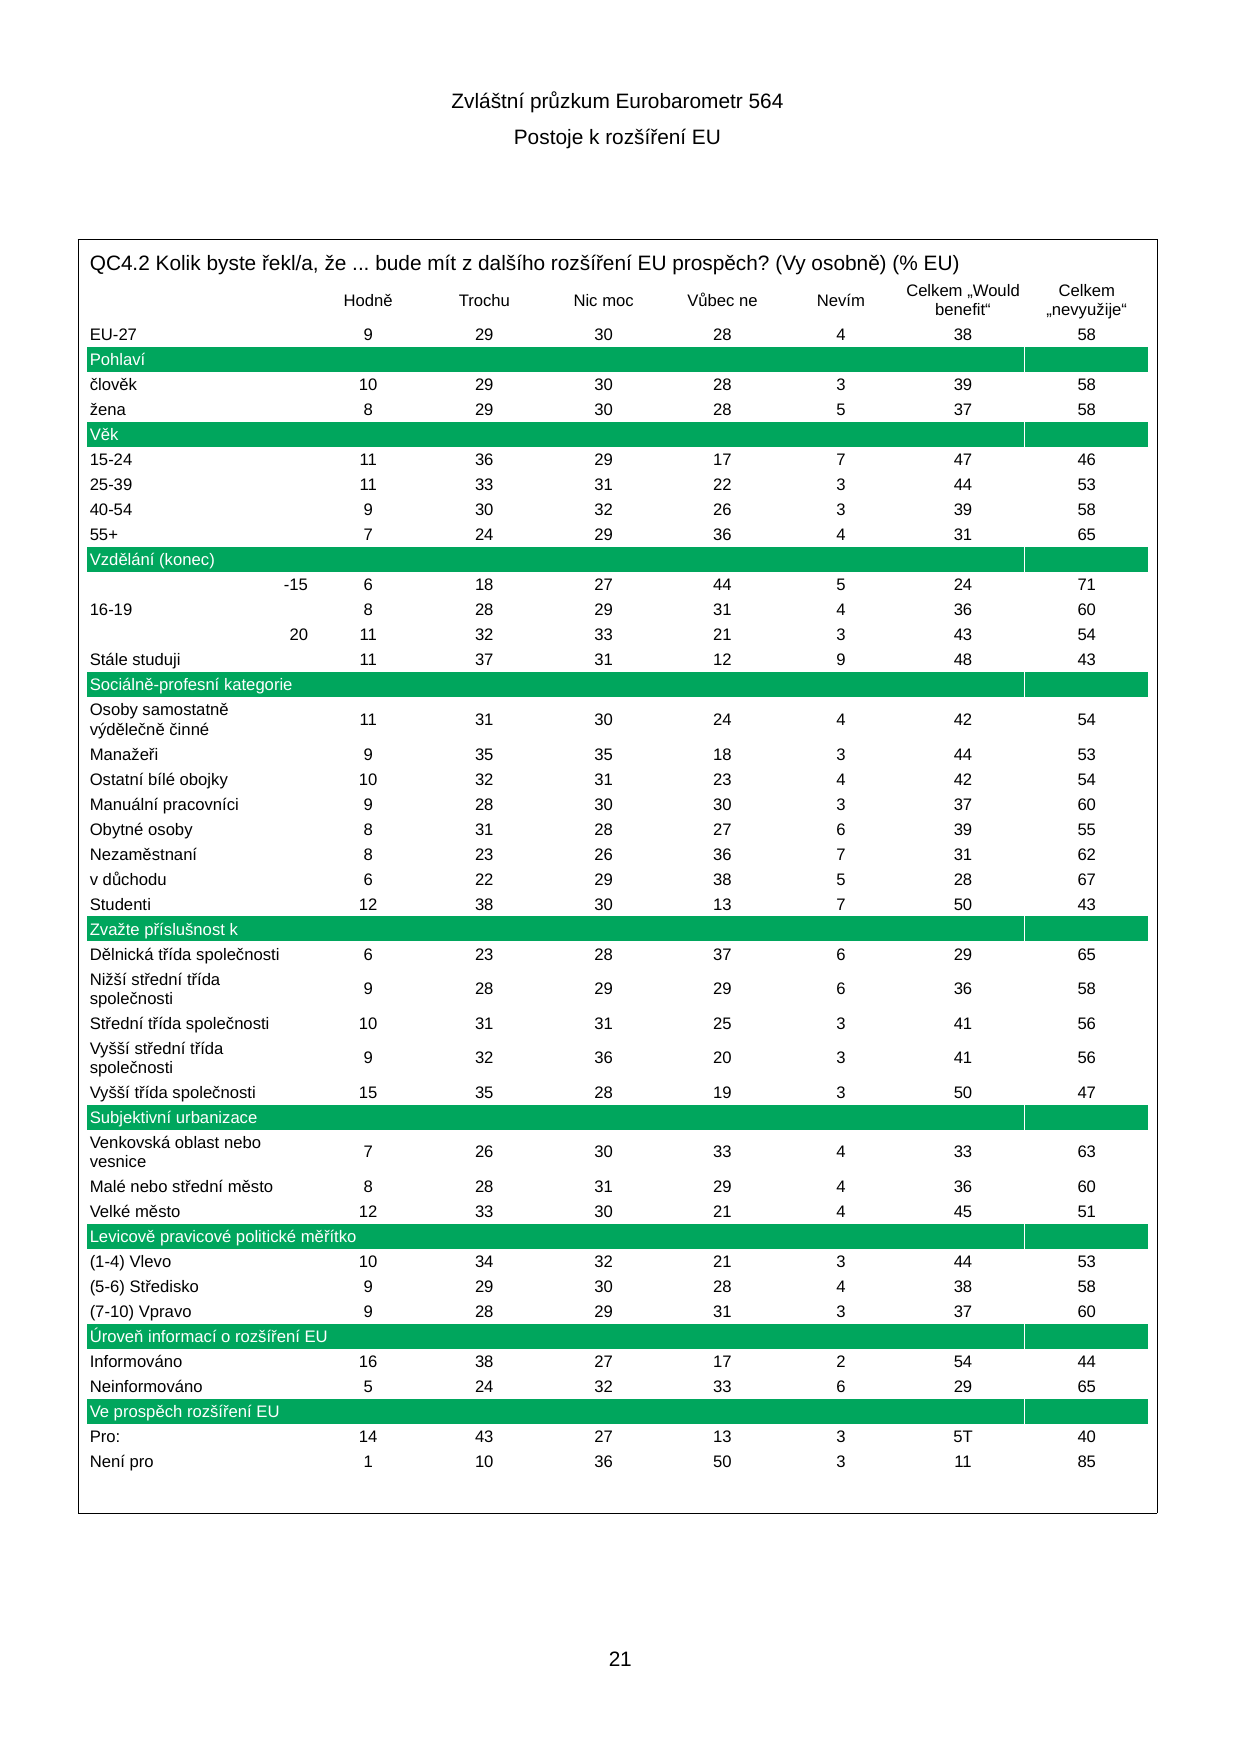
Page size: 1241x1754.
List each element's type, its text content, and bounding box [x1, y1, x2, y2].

table_cell 5T [901, 1424, 1024, 1449]
table_cell 24 [664, 697, 781, 741]
table_cell 11 [311, 622, 425, 647]
table_cell Osoby samostatně výdělečně činné [87, 697, 311, 741]
table_cell 31 [901, 522, 1024, 547]
table_cell 37 [901, 1299, 1024, 1324]
table_cell 27 [664, 816, 781, 841]
table_cell 30 [543, 322, 664, 347]
table_cell 37 [664, 941, 781, 966]
table_cell 6 [311, 572, 425, 597]
table_cell 4 [781, 1274, 901, 1299]
table_cell 10 [425, 1449, 543, 1474]
table_cell 53 [1025, 472, 1148, 497]
table_cell 36 [901, 966, 1024, 1011]
table_cell 29 [425, 372, 543, 397]
table_cell [901, 1224, 1024, 1249]
table_cell 28 [425, 966, 543, 1011]
table_cell Subjektivní urbanizace [87, 1105, 901, 1130]
table_cell [1025, 347, 1148, 372]
table_cell 4 [781, 1199, 901, 1224]
table_cell 41 [901, 1011, 1024, 1036]
table_cell 7 [781, 891, 901, 916]
table_cell 8 [311, 597, 425, 622]
table_cell Manuální pracovníci [87, 791, 311, 816]
table_cell 4 [781, 766, 901, 791]
table_cell 71 [1025, 572, 1148, 597]
table_cell (5-6) Středisko [87, 1274, 311, 1299]
table_cell 9 [311, 741, 425, 766]
table_cell 26 [664, 497, 781, 522]
table_cell 29 [425, 1274, 543, 1299]
table_cell 31 [543, 472, 664, 497]
table_cell Není pro [87, 1449, 311, 1474]
table_cell 33 [901, 1130, 1024, 1174]
table_cell 33 [425, 472, 543, 497]
table_cell 3 [781, 1011, 901, 1036]
table_cell 12 [664, 647, 781, 672]
table_cell 46 [1025, 447, 1148, 472]
table_cell Malé nebo střední město [87, 1174, 311, 1199]
table_cell 36 [425, 447, 543, 472]
table_cell 40-54 [87, 497, 311, 522]
table_cell 31 [664, 597, 781, 622]
table_cell 6 [781, 1374, 901, 1399]
table_cell 54 [1025, 766, 1148, 791]
table_cell 23 [664, 766, 781, 791]
table_cell 39 [901, 497, 1024, 522]
table_cell 29 [425, 397, 543, 422]
table_cell 17 [664, 1349, 781, 1374]
table_cell 21 [664, 1199, 781, 1224]
table_cell 3 [781, 1036, 901, 1080]
table_cell 9 [311, 497, 425, 522]
table_cell 63 [1025, 1130, 1148, 1174]
table_cell 36 [664, 522, 781, 547]
table_cell 67 [1025, 866, 1148, 891]
table_cell 3 [781, 1299, 901, 1324]
table_cell Nic moc [543, 278, 664, 322]
table_cell Informováno [87, 1349, 311, 1374]
table_cell 25-39 [87, 472, 311, 497]
table_cell Levicově pravicové politické měřítko [87, 1224, 901, 1249]
table_cell 38 [901, 322, 1024, 347]
table_cell 6 [781, 966, 901, 1011]
table_cell 8 [311, 397, 425, 422]
table_cell Dělnická třída společnosti [87, 941, 311, 966]
table_cell 25 [664, 1011, 781, 1036]
table_cell 58 [1025, 397, 1148, 422]
table_cell 8 [311, 1174, 425, 1199]
table_cell 7 [311, 522, 425, 547]
table_cell 31 [425, 1011, 543, 1036]
table_cell 38 [664, 866, 781, 891]
table_cell 53 [1025, 1249, 1148, 1274]
table_cell 10 [311, 1011, 425, 1036]
table_cell 29 [543, 966, 664, 1011]
table_cell 18 [664, 741, 781, 766]
table_cell 33 [664, 1374, 781, 1399]
table_cell 29 [543, 447, 664, 472]
table_cell 54 [1025, 622, 1148, 647]
table_cell 34 [425, 1249, 543, 1274]
table_cell 33 [543, 622, 664, 647]
table_cell [901, 547, 1024, 572]
table_cell 6 [311, 866, 425, 891]
table_cell 28 [425, 1174, 543, 1199]
table_cell 28 [425, 1299, 543, 1324]
table_cell 37 [901, 397, 1024, 422]
table_cell 50 [664, 1449, 781, 1474]
table_cell 11 [311, 647, 425, 672]
table_cell [1025, 1399, 1148, 1424]
table_cell 47 [1025, 1080, 1148, 1105]
table_cell Ve prospěch rozšíření EU [87, 1399, 1024, 1424]
table_cell Vyšší třída společnosti [87, 1080, 311, 1105]
table_cell [901, 422, 1024, 447]
table_cell 31 [543, 647, 664, 672]
table_cell 27 [543, 572, 664, 597]
table_cell 36 [901, 597, 1024, 622]
table_cell 44 [664, 572, 781, 597]
table_cell 32 [543, 1249, 664, 1274]
table_cell 43 [901, 622, 1024, 647]
table_cell 32 [425, 1036, 543, 1080]
table_cell 14 [311, 1424, 425, 1449]
table_cell 43 [425, 1424, 543, 1449]
table_cell 22 [425, 866, 543, 891]
table_cell 35 [425, 741, 543, 766]
table_cell 20 [87, 622, 311, 647]
table_cell 47 [901, 447, 1024, 472]
table_cell 28 [664, 372, 781, 397]
table_cell 30 [664, 791, 781, 816]
table_cell Neinformováno [87, 1374, 311, 1399]
table_cell žena [87, 397, 311, 422]
table_cell Stále studuji [87, 647, 311, 672]
table_cell 53 [1025, 741, 1148, 766]
table_cell 29 [664, 1174, 781, 1199]
table_cell 3 [781, 1249, 901, 1274]
table_cell 29 [543, 866, 664, 891]
table_cell Velké město [87, 1199, 311, 1224]
table_cell 5 [781, 866, 901, 891]
table_cell 41 [901, 1036, 1024, 1080]
table_cell 50 [901, 1080, 1024, 1105]
table_cell Nezaměstnaní [87, 841, 311, 866]
table_cell 12 [311, 891, 425, 916]
table_cell 6 [781, 941, 901, 966]
table_cell Nevím [781, 278, 901, 322]
table_cell 20 [664, 1036, 781, 1080]
table_cell 7 [781, 841, 901, 866]
table_cell 56 [1025, 1011, 1148, 1036]
table_cell 44 [901, 741, 1024, 766]
table_cell 7 [311, 1130, 425, 1174]
table_cell 42 [901, 766, 1024, 791]
table_cell Manažeři [87, 741, 311, 766]
table_cell 1 [311, 1449, 425, 1474]
table_cell 36 [664, 841, 781, 866]
table_cell 36 [901, 1174, 1024, 1199]
table_cell 31 [543, 1011, 664, 1036]
table_cell 10 [311, 372, 425, 397]
table_cell 28 [901, 866, 1024, 891]
table_cell 3 [781, 472, 901, 497]
table_cell 35 [543, 741, 664, 766]
table_cell 65 [1025, 1374, 1148, 1399]
table_cell 3 [781, 497, 901, 522]
table_cell 4 [781, 1174, 901, 1199]
table_cell 3 [781, 1080, 901, 1105]
table_cell 17 [664, 447, 781, 472]
table_cell 54 [1025, 697, 1148, 741]
table_cell 30 [543, 1274, 664, 1299]
table_cell 36 [543, 1036, 664, 1080]
table_cell 6 [781, 816, 901, 841]
table_cell 11 [901, 1449, 1024, 1474]
table_cell -15 [87, 572, 311, 597]
table_cell 39 [901, 816, 1024, 841]
table_cell Střední třída společnosti [87, 1011, 311, 1036]
table_cell 9 [311, 966, 425, 1011]
table_cell 58 [1025, 966, 1148, 1011]
table_cell 43 [1025, 891, 1148, 916]
table_cell 3 [781, 1449, 901, 1474]
table_cell 65 [1025, 941, 1148, 966]
table_cell 30 [543, 791, 664, 816]
table_cell 29 [543, 1299, 664, 1324]
table_cell 30 [543, 1130, 664, 1174]
table_cell 58 [1025, 322, 1148, 347]
table_cell 4 [781, 522, 901, 547]
table_cell 27 [543, 1424, 664, 1449]
table_cell 28 [543, 816, 664, 841]
table_cell [1025, 1224, 1148, 1249]
table_cell Hodně [311, 278, 425, 322]
table_cell [1025, 1324, 1148, 1349]
table_cell (1-4) Vlevo [87, 1249, 311, 1274]
table_cell 9 [311, 1036, 425, 1080]
table_cell 43 [1025, 647, 1148, 672]
table_cell 37 [901, 791, 1024, 816]
table_cell Zvažte příslušnost k [87, 916, 901, 941]
table_cell 29 [664, 966, 781, 1011]
table_cell 28 [664, 397, 781, 422]
table_cell (7-10) Vpravo [87, 1299, 311, 1324]
table_cell EU-27 [87, 322, 311, 347]
table_cell 4 [781, 697, 901, 741]
table_cell 38 [425, 1349, 543, 1374]
table_cell 60 [1025, 597, 1148, 622]
table_cell Trochu [425, 278, 543, 322]
table_cell 15-24 [87, 447, 311, 472]
table_cell [901, 1105, 1024, 1130]
table_cell 3 [781, 622, 901, 647]
table_cell 29 [425, 322, 543, 347]
table_cell 11 [311, 472, 425, 497]
table_cell 58 [1025, 497, 1148, 522]
table_cell 3 [781, 372, 901, 397]
table_cell 56 [1025, 1036, 1148, 1080]
table_cell 60 [1025, 791, 1148, 816]
table_cell 62 [1025, 841, 1148, 866]
table_cell v důchodu [87, 866, 311, 891]
table_cell 15 [311, 1080, 425, 1105]
table_cell 30 [543, 1199, 664, 1224]
table_cell 10 [311, 1249, 425, 1274]
table_cell 28 [664, 322, 781, 347]
table_header QC4.2 Kolik byste řekl/a, že ... bude mít z dalšího rozšíření EU prospěch? (Vy osobně) (% EU) [87, 248, 1148, 278]
table_cell 28 [425, 791, 543, 816]
table_cell 32 [425, 766, 543, 791]
table_cell 55+ [87, 522, 311, 547]
table_cell 44 [1025, 1349, 1148, 1374]
table_cell Pro: [87, 1424, 311, 1449]
table_cell 16-19 [87, 597, 311, 622]
table_cell 85 [1025, 1449, 1148, 1474]
table_cell 40 [1025, 1424, 1148, 1449]
table_cell 23 [425, 841, 543, 866]
table_cell 42 [901, 697, 1024, 741]
table_cell 21 [664, 622, 781, 647]
table_cell 11 [311, 447, 425, 472]
table_cell 23 [425, 941, 543, 966]
table_cell 48 [901, 647, 1024, 672]
table_cell 9 [311, 322, 425, 347]
table_cell 3 [781, 1424, 901, 1449]
table_cell 4 [781, 597, 901, 622]
table_cell [87, 278, 311, 322]
table_cell 33 [664, 1130, 781, 1174]
table_cell 10 [311, 766, 425, 791]
table_cell [1025, 672, 1148, 697]
table_cell 7 [781, 447, 901, 472]
table_cell 24 [425, 522, 543, 547]
table_cell Pohlaví [87, 347, 901, 372]
table_cell Vzdělání (konec) [87, 547, 901, 572]
table_cell 19 [664, 1080, 781, 1105]
table_cell 9 [781, 647, 901, 672]
table_cell 35 [425, 1080, 543, 1105]
table_cell 58 [1025, 1274, 1148, 1299]
table_cell 28 [664, 1274, 781, 1299]
table_cell 31 [543, 766, 664, 791]
table_cell 50 [901, 891, 1024, 916]
table_cell 29 [901, 1374, 1024, 1399]
table_cell [1025, 547, 1148, 572]
table_cell 30 [543, 397, 664, 422]
table_cell 16 [311, 1349, 425, 1374]
table_cell 31 [425, 697, 543, 741]
table_cell 31 [425, 816, 543, 841]
table_cell 54 [901, 1349, 1024, 1374]
table_cell 31 [901, 841, 1024, 866]
table_cell 45 [901, 1199, 1024, 1224]
table_cell 39 [901, 372, 1024, 397]
table_cell [1025, 916, 1148, 941]
table_cell 60 [1025, 1174, 1148, 1199]
table_cell 28 [543, 941, 664, 966]
table_cell [901, 347, 1024, 372]
table_cell 22 [664, 472, 781, 497]
table_cell 12 [311, 1199, 425, 1224]
table_cell 28 [425, 597, 543, 622]
table_cell Celkem „nevyužije“ [1025, 278, 1148, 322]
table_cell 5 [311, 1374, 425, 1399]
table_cell 30 [543, 891, 664, 916]
table_cell Úroveň informací o rozšíření EU [87, 1324, 901, 1349]
table_cell 31 [664, 1299, 781, 1324]
table_cell [1025, 422, 1148, 447]
table_cell 13 [664, 891, 781, 916]
table_cell člověk [87, 372, 311, 397]
table_cell 6 [311, 941, 425, 966]
table_cell 5 [781, 397, 901, 422]
table_cell Vůbec ne [664, 278, 781, 322]
table_cell 4 [781, 1130, 901, 1174]
table_cell 29 [543, 597, 664, 622]
table_cell Obytné osoby [87, 816, 311, 841]
table_cell 32 [543, 497, 664, 522]
table_cell 58 [1025, 372, 1148, 397]
table_cell Věk [87, 422, 901, 447]
table_cell 38 [425, 891, 543, 916]
table_cell 3 [781, 791, 901, 816]
table_cell 21 [664, 1249, 781, 1274]
table_cell Studenti [87, 891, 311, 916]
table_cell 4 [781, 322, 901, 347]
table_cell Nižší střední třída společnosti [87, 966, 311, 1011]
table_cell 65 [1025, 522, 1148, 547]
table_cell Venkovská oblast nebo vesnice [87, 1130, 311, 1174]
table_cell 44 [901, 1249, 1024, 1274]
table_cell 2 [781, 1349, 901, 1374]
table_cell 30 [543, 372, 664, 397]
table_cell 9 [311, 791, 425, 816]
table_cell 11 [311, 697, 425, 741]
table_cell 24 [901, 572, 1024, 597]
table_cell 5 [781, 572, 901, 597]
table_cell Sociálně-profesní kategorie [87, 672, 901, 697]
table_cell Vyšší střední třída společnosti [87, 1036, 311, 1080]
table_cell 29 [901, 941, 1024, 966]
table_cell 26 [425, 1130, 543, 1174]
table_cell 8 [311, 816, 425, 841]
table_cell [901, 916, 1024, 941]
table_cell 13 [664, 1424, 781, 1449]
table_cell 36 [543, 1449, 664, 1474]
table_cell [901, 1324, 1024, 1349]
table_cell 9 [311, 1274, 425, 1299]
table_cell 8 [311, 841, 425, 866]
table_cell 32 [425, 622, 543, 647]
table_cell 18 [425, 572, 543, 597]
table_cell 60 [1025, 1299, 1148, 1324]
table_cell 9 [311, 1299, 425, 1324]
table_cell 51 [1025, 1199, 1148, 1224]
table_cell 29 [543, 522, 664, 547]
table_cell 31 [543, 1174, 664, 1199]
table_cell 32 [543, 1374, 664, 1399]
table_cell 44 [901, 472, 1024, 497]
table_cell 38 [901, 1274, 1024, 1299]
table_cell 3 [781, 741, 901, 766]
table_cell [1025, 1105, 1148, 1130]
table_cell 30 [543, 697, 664, 741]
table_cell 24 [425, 1374, 543, 1399]
table_cell Celkem „Would benefit“ [901, 278, 1024, 322]
table_cell 33 [425, 1199, 543, 1224]
table_cell 27 [543, 1349, 664, 1374]
table_cell 37 [425, 647, 543, 672]
table_cell 28 [543, 1080, 664, 1105]
table_cell [901, 672, 1024, 697]
table_cell 26 [543, 841, 664, 866]
table_cell Ostatní bílé obojky [87, 766, 311, 791]
table_cell 30 [425, 497, 543, 522]
table_cell 55 [1025, 816, 1148, 841]
